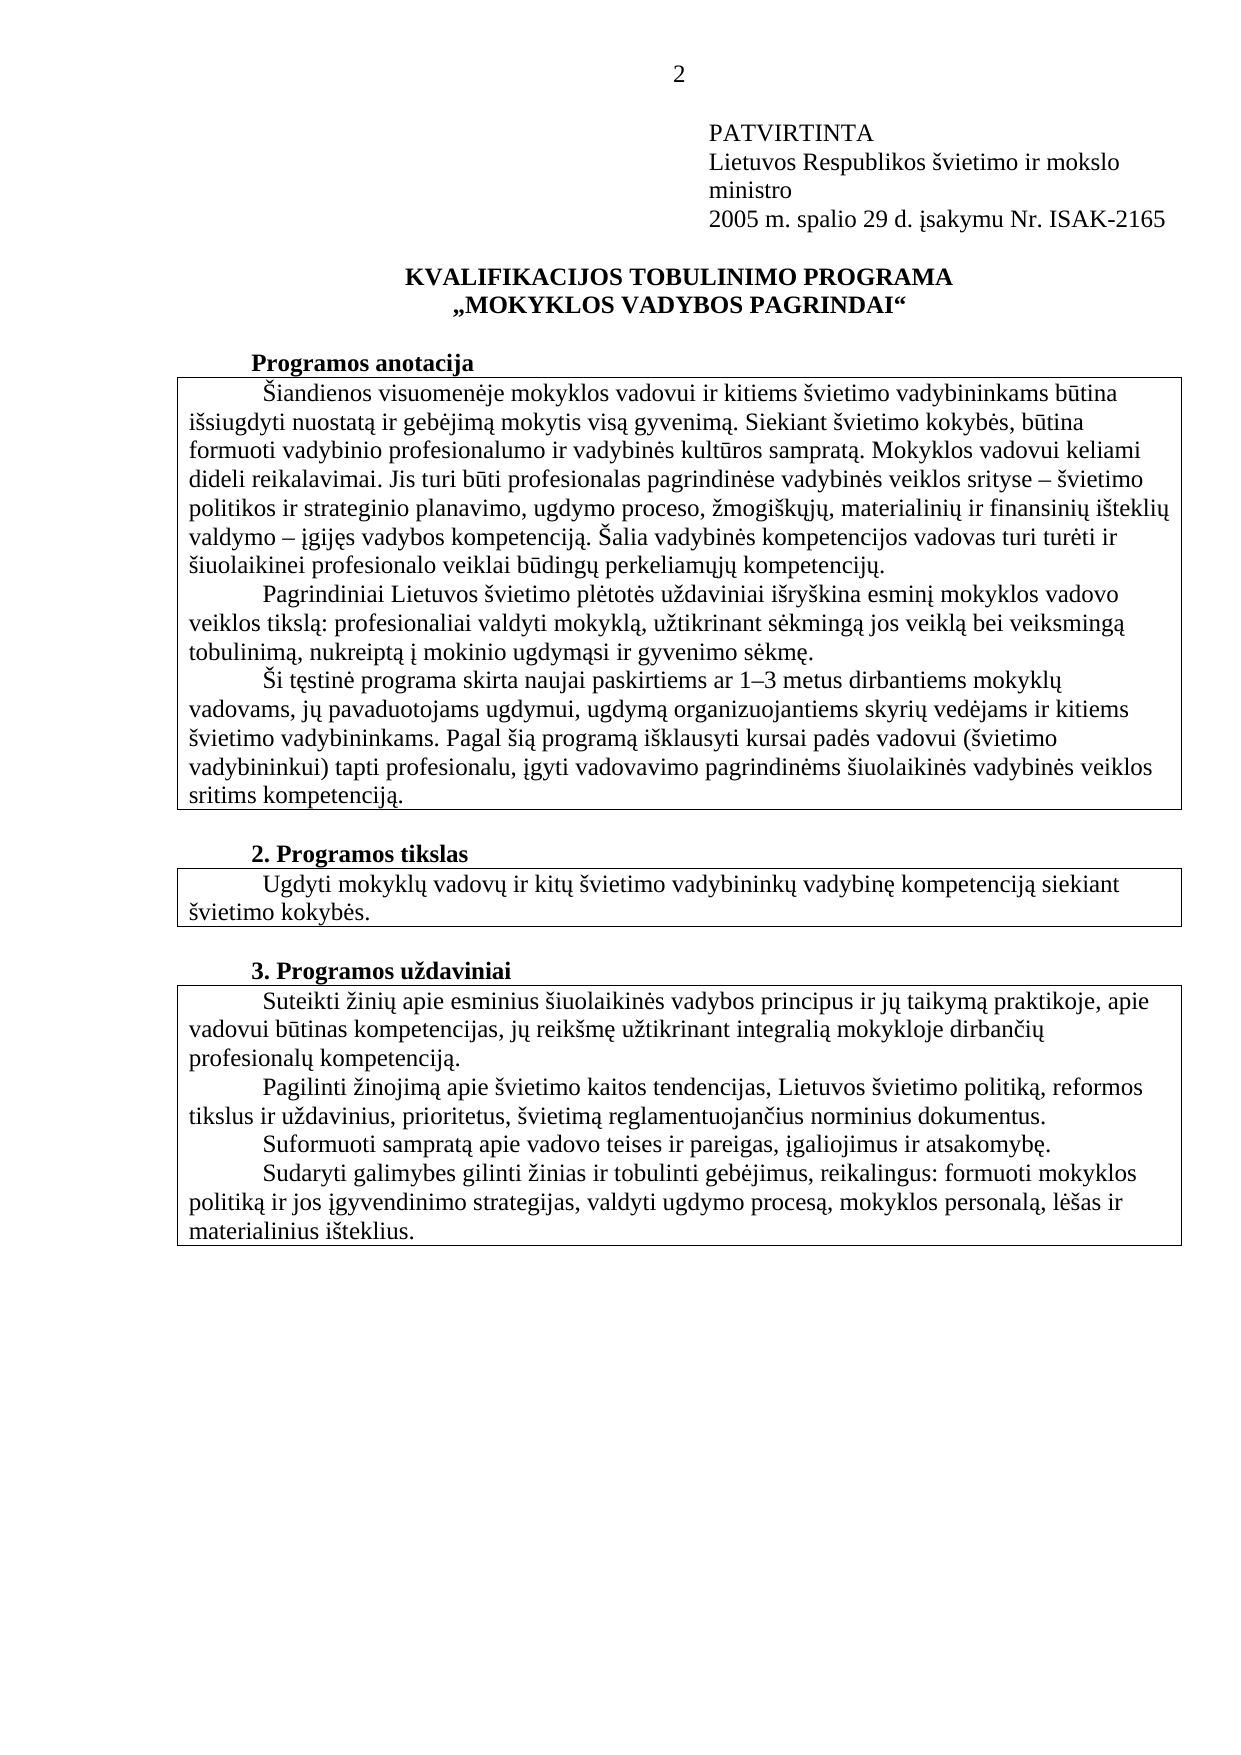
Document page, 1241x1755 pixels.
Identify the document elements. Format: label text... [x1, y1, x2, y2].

text Programos anotacija [177, 348, 1181, 377]
text PATVIRTINTA [177, 118, 1181, 147]
text „MOKYKLOS VADYBOS PAGRINDAI“ [177, 291, 1181, 319]
table_header Ugdyti mokyklų vadovų ir kitų švietimo vadybininkų vadybinę kompetenciją siekiant švietimo kokybės. [178, 869, 1181, 926]
text ministro [177, 176, 1181, 204]
text 2005 m. spalio 29 d. įsakymu Nr. ISAK-2165 [177, 204, 1181, 233]
table_header Suteikti žinių apie esminius šiuolaikinės vadybos principus ir jų taikymą praktikoje, apie vadovui būtinas kompetencijas, jų reikšmę užtikrinant integralią mokykloje dirbančių profesionalų kompetenciją. Pagilinti žinojimą apie švietimo kaitos tendencijas, Lietuvos švietimo politiką, reformos tikslus ir uždavinius, prioritetus, švietimą reglamentuojančius norminius dokumentus. Suformuoti sampratą apie vadovo teises ir pareigas, įgaliojimus ir atsakomybę. Sudaryti galimybes gilinti žinias ir tobulinti gebėjimus, reikalingus: formuoti mokyklos politiką ir jos įgyvendinimo strategijas, valdyti ugdymo procesą, mokyklos personalą, lėšas ir materialinius išteklius. [178, 986, 1181, 1244]
text 3. Programos uždaviniai [177, 956, 1181, 985]
text KVALIFIKACIJOS TOBULINIMO PROGRAMA [177, 262, 1181, 291]
text Lietuvos Respublikos švietimo ir mokslo [177, 147, 1181, 176]
text 2. Programos tikslas [177, 839, 1181, 868]
table_header Šiandienos visuomenėje mokyklos vadovui ir kitiems švietimo vadybininkams būtina išsiugdyti nuostatą ir gebėjimą mokytis visą gyvenimą. Siekiant švietimo kokybės, būtina formuoti vadybinio profesionalumo ir vadybinės kultūros sampratą. Mokyklos vadovui keliami dideli reikalavimai. Jis turi būti profesionalas pagrindinėse vadybinės veiklos srityse – švietimo politikos ir strateginio planavimo, ugdymo proceso, žmogiškųjų, materialinių ir finansinių išteklių valdymo – įgijęs vadybos kompetenciją. Šalia vadybinės kompetencijos vadovas turi turėti ir šiuolaikinei profesionalo veiklai būdingų perkeliamųjų kompetencijų. Pagrindiniai Lietuvos švietimo plėtotės uždaviniai išryškina esminį mokyklos vadovo veiklos tikslą: profesionaliai valdyti mokyklą, užtikrinant sėkmingą jos veiklą bei veiksmingą tobulinimą, nukreiptą į mokinio ugdymąsi ir gyvenimo sėkmę. Ši tęstinė programa skirta naujai paskirtiems ar 1–3 metus dirbantiems mokyklų vadovams, jų pavaduotojams ugdymui, ugdymą organizuojantiems skyrių vedėjams ir kitiems švietimo vadybininkams. Pagal šią programą išklausyti kursai padės vadovui (švietimo vadybininkui) tapti profesionalu, įgyti vadovavimo pagrindinėms šiuolaikinės vadybinės veiklos sritims kompetenciją. [178, 378, 1181, 809]
